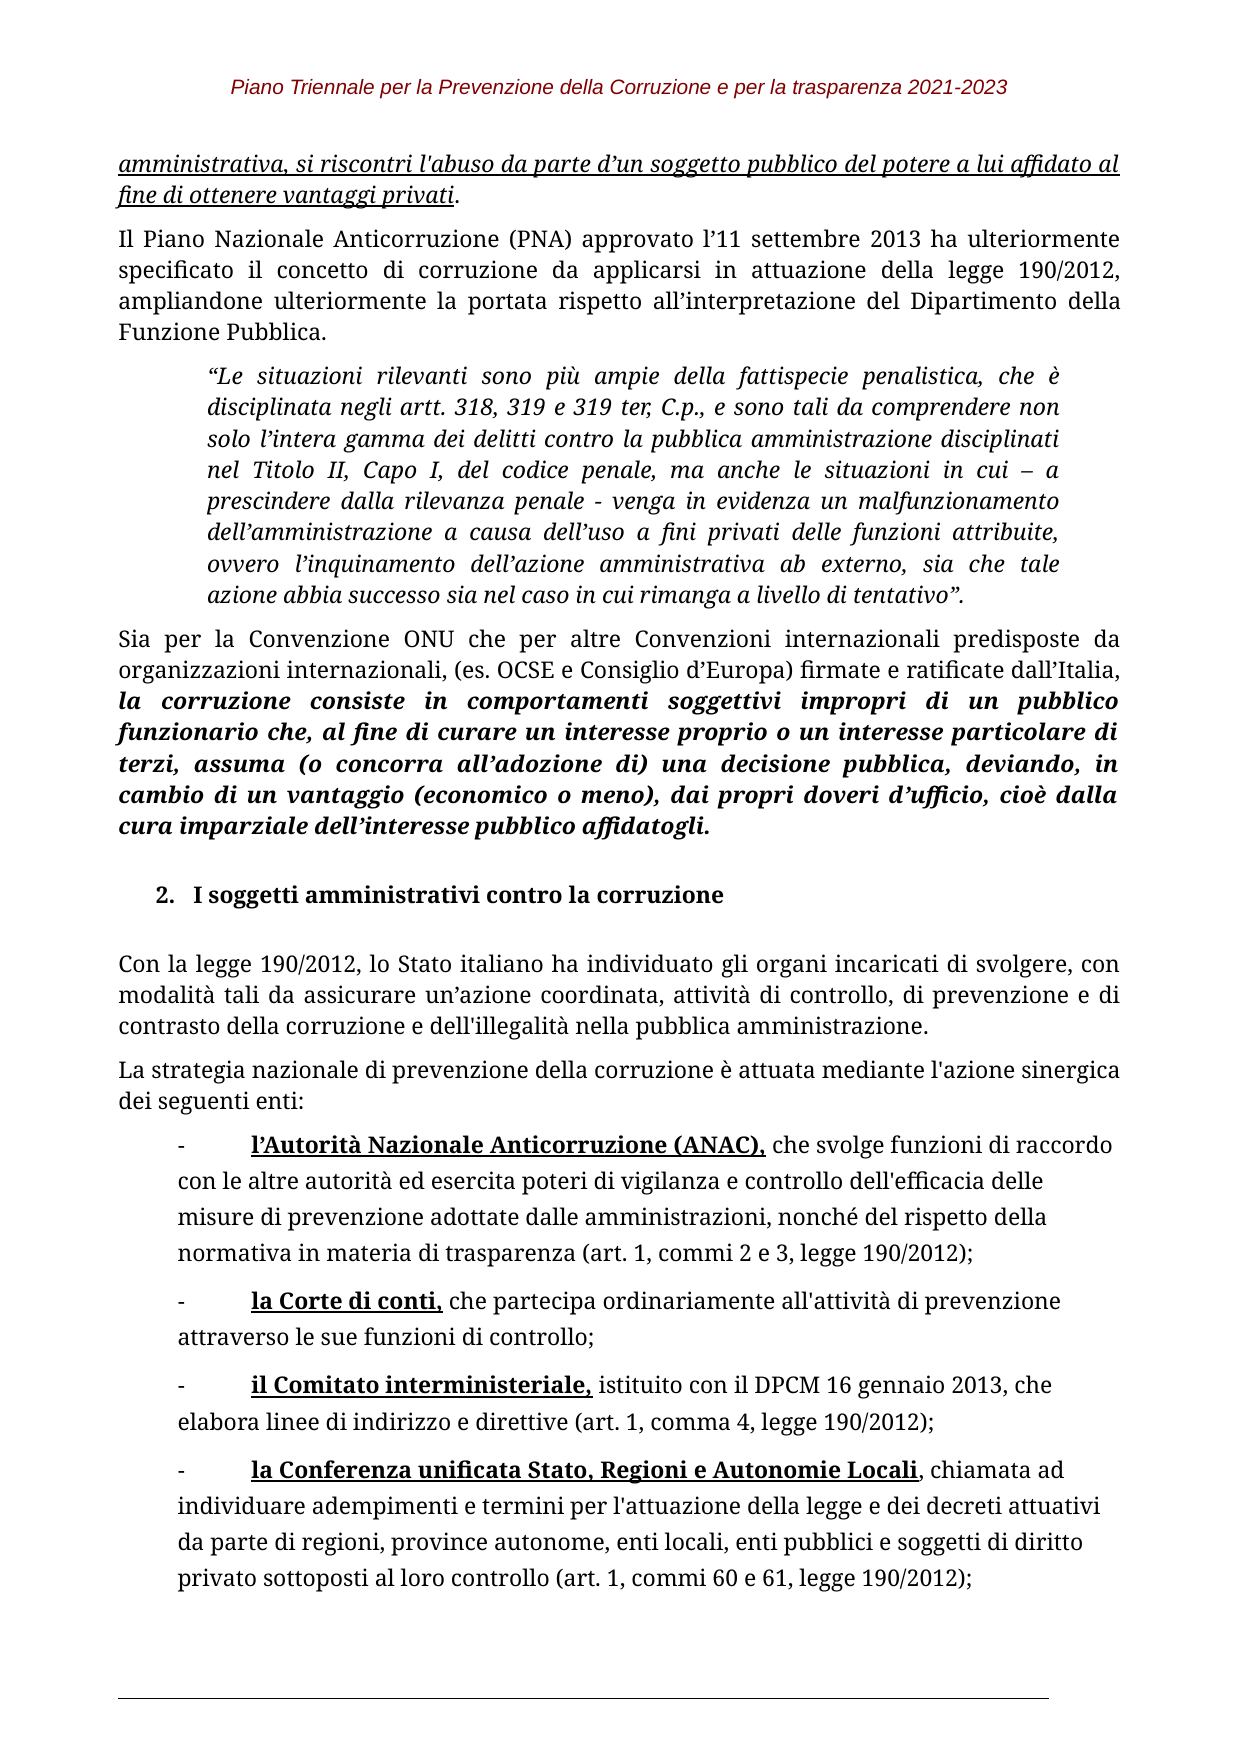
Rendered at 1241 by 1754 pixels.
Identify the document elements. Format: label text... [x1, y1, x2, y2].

list la Conferenza unificata Stato, Regioni e Autonomie Locali, chiamata ad individuare adempimenti e termini per l'attuazione della legge e dei decreti attuativi da parte di regioni, province autonome, enti locali, enti pubblici e soggetti di diritto privato sottoposti al loro controllo (art. 1, commi 60 e 61, legge 190/2012); [177, 1454, 1122, 1593]
text amministrativa, si riscontri l'abuso da parte d’un soggetto pubblico del potere a lui affidato al fine di ottenere vantaggi privati. [118, 148, 1122, 210]
text Sia per la Convenzione ONU che per altre Convenzioni internazionali predisposte da organizzazioni internazionali, (es. OCSE e Consiglio d’Europa) firmate e ratificate dall’Italia, la corruzione consiste in comportamenti soggettivi impropri di un pubblico funzionario che, al fine di curare un interesse proprio o un interesse particolare di terzi, assuma (o concorra all’adozione di) una decisione pubblica, deviando, in cambio di un vantaggio (economico o meno), dai propri doveri d’ufficio, cioè dalla cura imparziale dell’interesse pubblico affidatogli. [118, 623, 1122, 841]
text Con la legge 190/2012, lo Stato italiano ha individuato gli organi incaricati di svolgere, con modalità tali da assicurare un’azione coordinata, attività di controllo, di prevenzione e di contrasto della corruzione e dell'illegalità nella pubblica amministrazione. [118, 948, 1122, 1041]
list la Corte di conti, che partecipa ordinariamente all'attività di prevenzione attraverso le sue funzioni di controllo; [177, 1285, 1122, 1352]
list l’Autorità Nazionale Anticorruzione (ANAC), che svolge funzioni di raccordo con le altre autorità ed esercita poteri di vigilanza e controllo dell'efficacia delle misure di prevenzione adottate dalle amministrazioni, nonché del rispetto della normativa in materia di trasparenza (art. 1, commi 2 e 3, legge 190/2012); [177, 1129, 1122, 1268]
list I soggetti amministrativi contro la corruzione [156, 879, 1122, 910]
text La strategia nazionale di prevenzione della corruzione è attuata mediante l'azione sinergica dei seguenti enti: [118, 1054, 1122, 1116]
text Il Piano Nazionale Anticorruzione (PNA) approvato l’11 settembre 2013 ha ulteriormente specificato il concetto di corruzione da applicarsi in attuazione della legge 190/2012, ampliandone ulteriormente la portata rispetto all’interpretazione del Dipartimento della Funzione Pubblica. [118, 223, 1122, 348]
list il Comitato interministeriale, istituito con il DPCM 16 gennaio 2013, che elabora linee di indirizzo e direttive (art. 1, comma 4, legge 190/2012); [177, 1369, 1122, 1437]
text “Le situazioni rilevanti sono più ampie della fattispecie penalistica, che è disciplinata negli artt. 318, 319 e 319 ter, C.p., e sono tali da comprendere non solo l’intera gamma dei delitti contro la pubblica amministrazione disciplinati nel Titolo II, Capo I, del codice penale, ma anche le situazioni in cui – a prescindere dalla rilevanza penale - venga in evidenza un malfunzionamento dell’amministrazione a causa dell’uso a fini privati delle funzioni attribuite, ovvero l’inquinamento dell’azione amministrativa ab externo, sia che tale azione abbia successo sia nel caso in cui rimanga a livello di tentativo”. [207, 360, 1063, 610]
